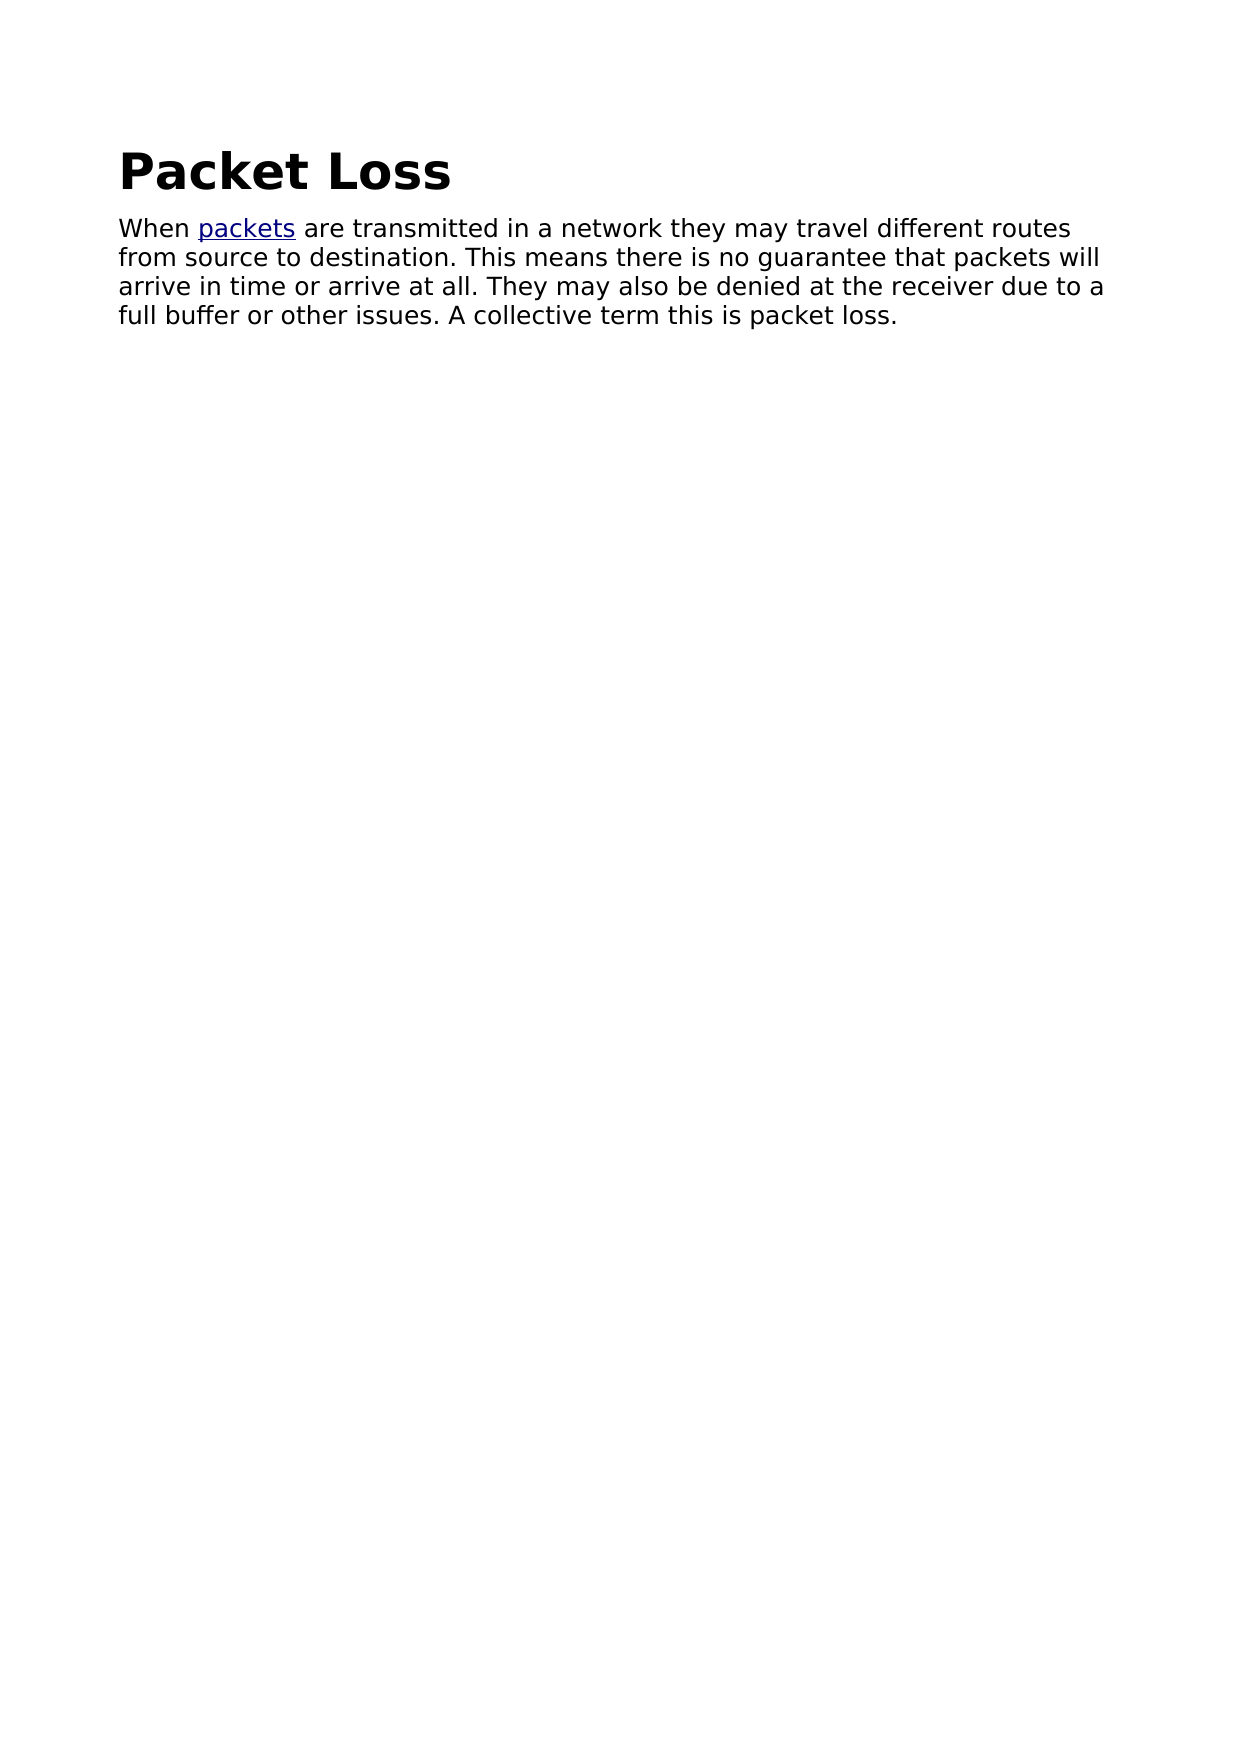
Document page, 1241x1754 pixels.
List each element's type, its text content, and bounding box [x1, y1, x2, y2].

subtitle Packet Loss [118, 143, 1122, 201]
text When packets are transmitted in a network they may travel different routes from source to destination. This means there is no guarantee that packets will arrive in time or arrive at all. They may also be denied at the receiver due to a full buffer or other issues. A collective term this is packet loss. [118, 214, 1122, 331]
